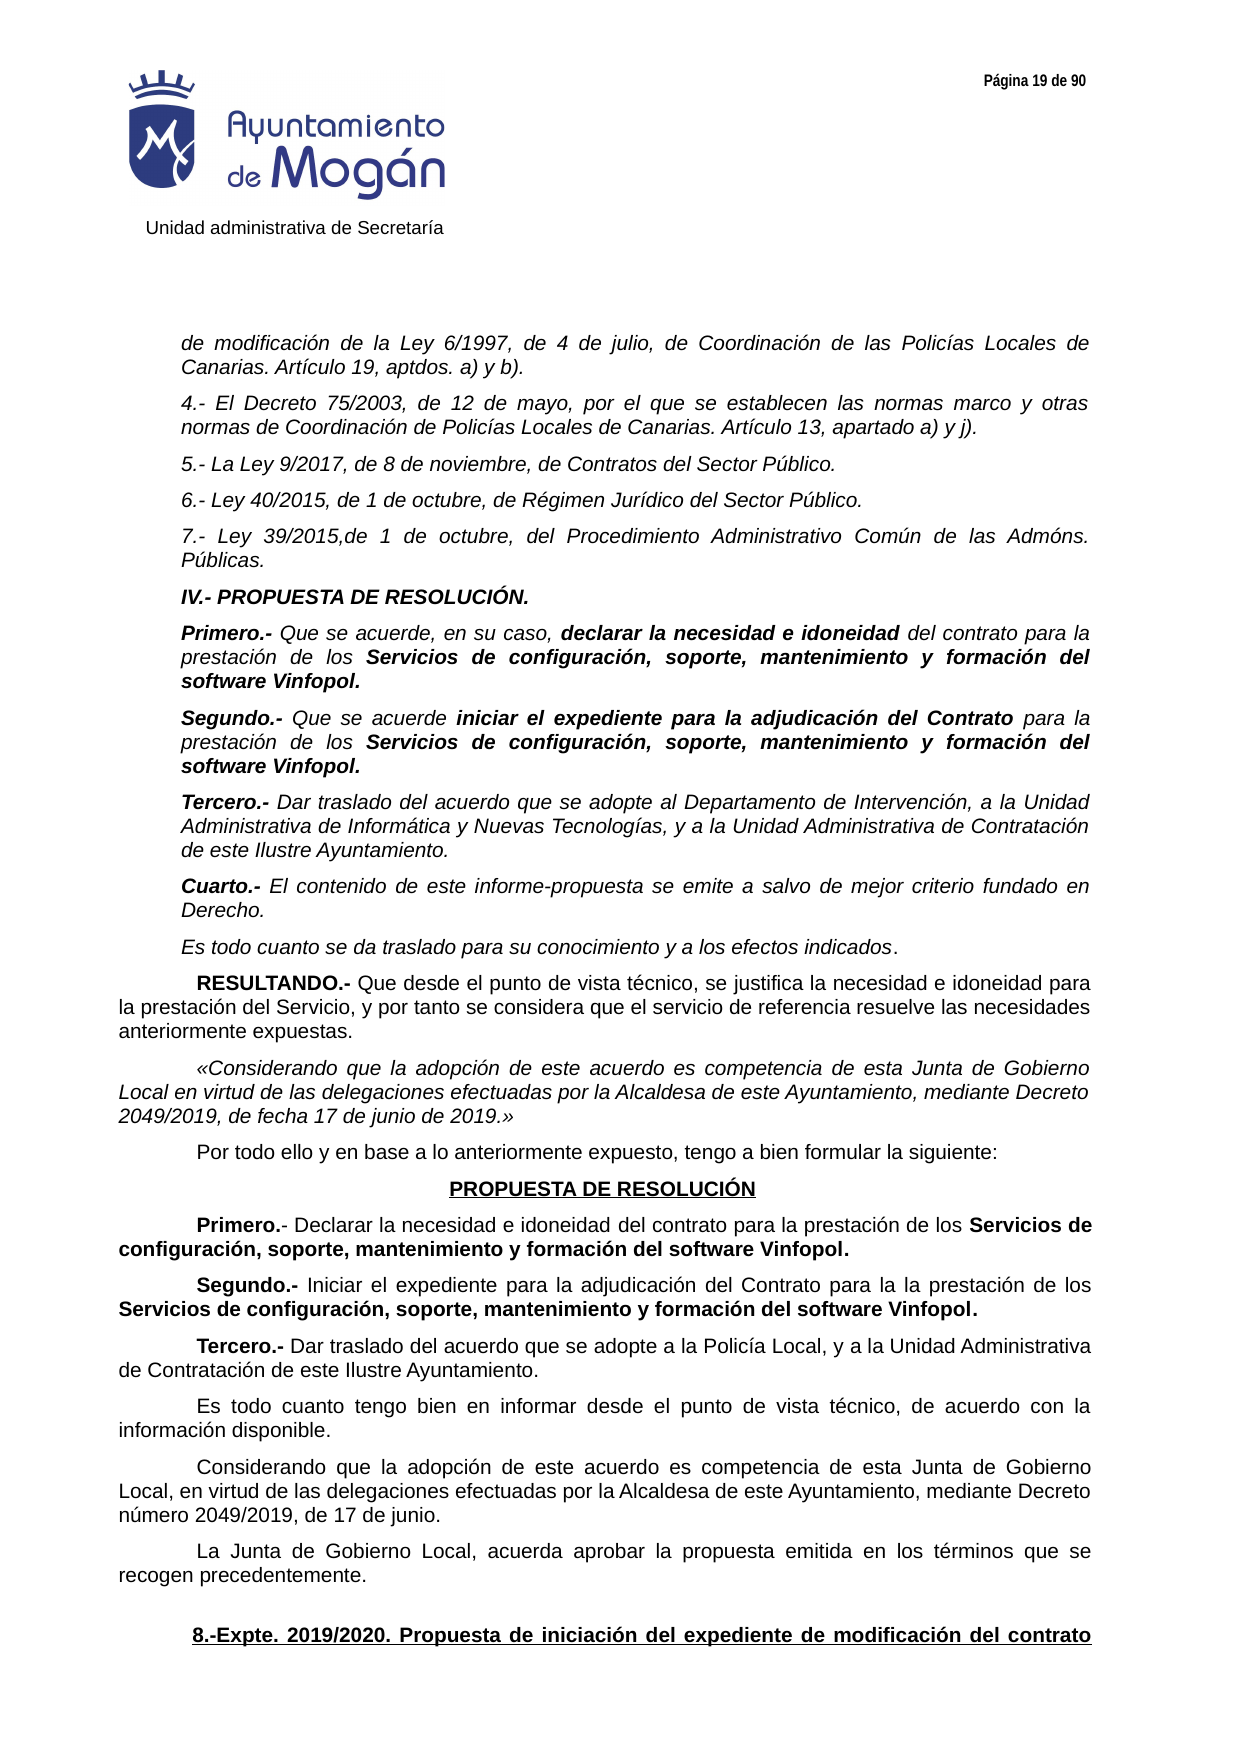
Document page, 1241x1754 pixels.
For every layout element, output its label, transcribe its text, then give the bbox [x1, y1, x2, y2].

text Es todo cuanto tengo bien en informar desde el punto de vista técnico, de acuerdo con la información disponible. [118, 1394, 1092, 1442]
text RESULTANDO.- Que desde el punto de vista técnico, se justifica la necesidad e idoneidad para la prestación del Servicio, y por tanto se considera que el servicio de referencia resuelve las necesidades anteriormente expuestas. [118, 971, 1092, 1043]
picture [128, 70, 445, 206]
text de modificación de la Ley 6/1997, de 4 de julio, de Coordinación de las Policías Locales de Canarias. Artículo 19, aptdos. a) y b). [181, 331, 1092, 378]
text IV.- PROPUESTA DE RESOLUCIÓN. [181, 585, 1092, 609]
text Primero.- Que se acuerde, en su caso, declarar la necesidad e idoneidad del contrato para la prestación de los Servicios de configuración, soporte, mantenimiento y formación del software Vinfopol. [181, 621, 1092, 693]
text Considerando que la adopción de este acuerdo es competencia de esta Junta de Gobierno Local, en virtud de las delegaciones efectuadas por la Alcaldesa de este Ayuntamiento, mediante Decreto número 2049/2019, de 17 de junio. [118, 1454, 1092, 1526]
text 5.- La Ley 9/2017, de 8 de noviembre, de Contratos del Sector Público. [181, 451, 1092, 475]
text Tercero.- Dar traslado del acuerdo que se adopte a la Policía Local, y a la Unidad Administrativa de Contratación de este Ilustre Ayuntamiento. [118, 1334, 1092, 1382]
text 7.- Ley 39/2015,de 1 de octubre, del Procedimiento Administrativo Común de las Admóns. Públicas. [181, 524, 1092, 572]
text 6.- Ley 40/2015, de 1 de octubre, de Régimen Jurídico del Sector Público. [181, 488, 1092, 512]
text «Considerando que la adopción de este acuerdo es competencia de esta Junta de Gobierno Local en virtud de las delegaciones efectuadas por la Alcaldesa de este Ayuntamiento, mediante Decreto 2049/2019, de fecha 17 de junio de 2019.» [118, 1056, 1092, 1127]
text Cuarto.- El contenido de este informe-propuesta se emite a salvo de mejor criterio fundado en Derecho. [181, 874, 1092, 922]
text La Junta de Gobierno Local, acuerda aprobar la propuesta emitida en los términos que se recogen precedentemente. [118, 1539, 1092, 1587]
text Segundo.- Que se acuerde iniciar el expediente para la adjudicación del Contrato para la prestación de los Servicios de configuración, soporte, mantenimiento y formación del software Vinfopol. [181, 706, 1092, 777]
text PROPUESTA DE RESOLUCIÓN [118, 1176, 1092, 1200]
text Por todo ello y en base a lo anteriormente expuesto, tengo a bien formular la siguiente: [118, 1140, 1092, 1164]
text 8.-Expte. 2019/2020. Propuesta de iniciación del expediente de modificación del contrato [118, 1599, 1092, 1647]
text 4.- El Decreto 75/2003, de 12 de mayo, por el que se establecen las normas marco y otras normas de Coordinación de Policías Locales de Canarias. Artículo 13, apartado a) y j). [181, 391, 1092, 439]
text Segundo.- Iniciar el expediente para la adjudicación del Contrato para la la prestación de los Servicios de configuración, soporte, mantenimiento y formación del software Vinfopol. [118, 1273, 1092, 1321]
text Primero.- Declarar la necesidad e idoneidad del contrato para la prestación de los Servicios de configuración, soporte, mantenimiento y formación del software Vinfopol. [118, 1213, 1092, 1261]
text Tercero.- Dar traslado del acuerdo que se adopte al Departamento de Intervención, a la Unidad Administrativa de Informática y Nuevas Tecnologías, y a la Unidad Administrativa de Contratación de este Ilustre Ayuntamiento. [181, 790, 1092, 862]
text Es todo cuanto se da traslado para su conocimiento y a los efectos indicados. [181, 935, 1092, 959]
